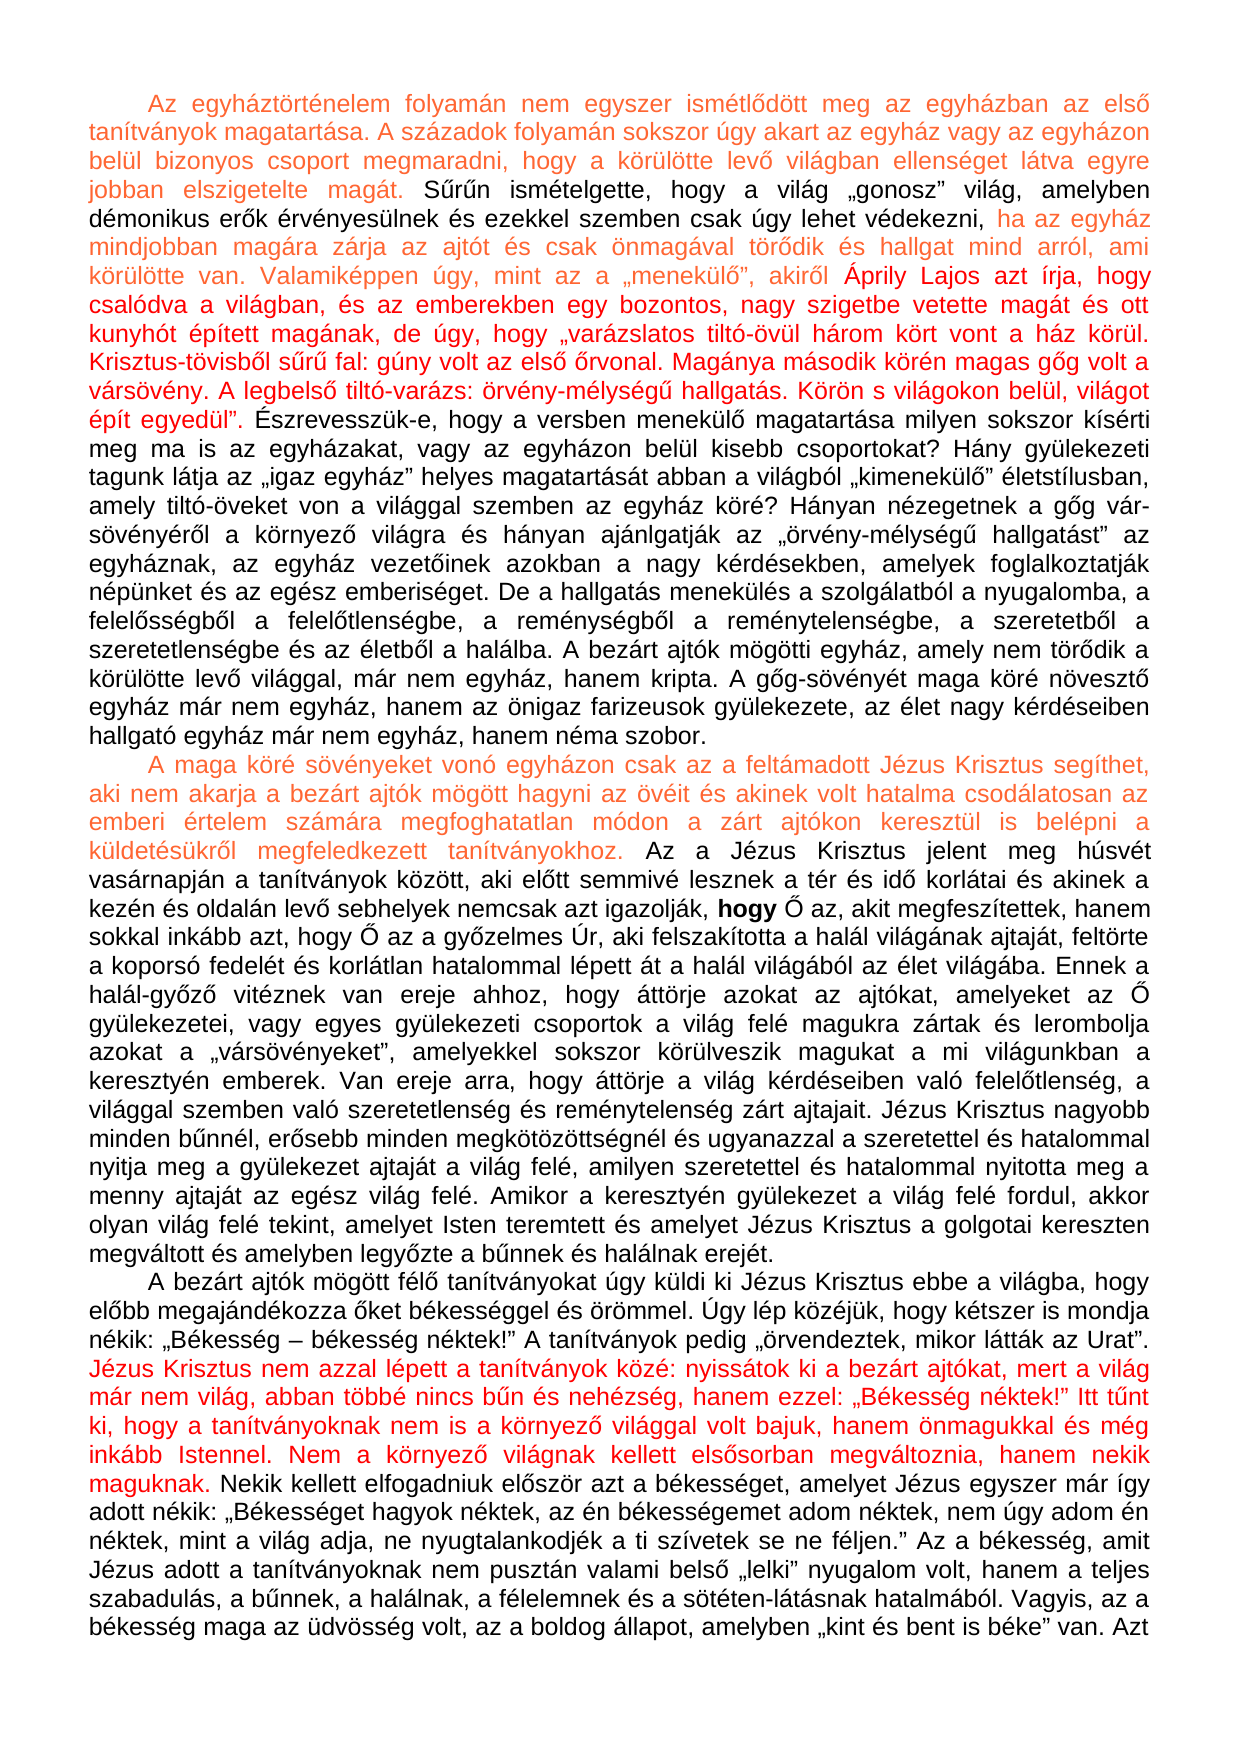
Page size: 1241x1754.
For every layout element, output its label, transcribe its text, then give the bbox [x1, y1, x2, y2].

text Az egyháztörténelem folyamán nem egyszer ismétlődött meg az egyházban az első tanítványok magatartása. A századok folyamán sokszor úgy akart az egyház vagy az egyházon belül bizonyos csoport megmaradni, hogy a körülötte levő világban ellenséget látva egyre jobban elszigetelte magát. Sűrűn ismételgette, hogy a világ „gonosz” világ, amelyben démonikus erők érvényesülnek és ezekkel szemben csak úgy lehet védekezni, ha az egyház mindjobban magára zárja az ajtót és csak önmagával törődik és hallgat mind arról, ami körülötte van. Valamiképpen úgy, mint az a „menekülő”, akiről Áprily Lajos azt írja, hogy csalódva a világban, és az emberekben egy bozontos, nagy szigetbe vetette magát és ott kunyhót épített magának, de úgy, hogy „varázslatos tiltó-övül három kört vont a ház körül. Krisztus-tövisből sűrű fal: gúny volt az első őrvonal. Magánya második körén magas gőg volt a vársövény. A legbelső tiltó-varázs: örvény-mélységű hallgatás. Körön s világokon belül, világot épít egyedül”. Észrevesszük‑e, hogy a versben menekülő magatartása milyen sokszor kísérti meg ma is az egyházakat, vagy az egyházon belül kisebb csoportokat? Hány gyülekezeti tagunk látja az „igaz egyház” helyes magatartását abban a világból „kimenekülő” életstílusban, amely tiltó-öveket von a világgal szemben az egyház köré? Hányan nézegetnek a gőg vár-sövényéről a környező világra és hányan ajánlgatják az „örvény-mélységű hallgatást” az egyháznak, az egyház vezetőinek azokban a nagy kérdésekben, amelyek foglalkoztatják népünket és az egész emberiséget. De a hallgatás menekülés a szolgálatból a nyugalomba, a felelősségből a felelőtlenségbe, a reménységből a reménytelenségbe, a szeretetből a szeretetlenségbe és az életből a halálba. A bezárt ajtók mögötti egyház, amely nem törődik a körülötte levő világgal, már nem egyház, hanem kripta. A gőg-sövényét maga köré növesztő egyház már nem egyház, hanem az önigaz farizeusok gyülekezete, az élet nagy kérdéseiben hallgató egyház már nem egyház, hanem néma szobor. [88, 88, 1152, 750]
text A maga köré sövényeket vonó egyházon csak az a feltámadott Jézus Krisztus segíthet, aki nem akarja a bezárt ajtók mögött hagyni az övéit és akinek volt hatalma csodálatosan az emberi értelem számára megfoghatatlan módon a zárt ajtókon keresztül is belépni a küldetésükről megfeledkezett tanítványokhoz. Az a Jézus Krisztus jelent meg húsvét vasárnapján a tanítványok között, aki előtt semmivé lesznek a tér és idő korlátai és akinek a kezén és oldalán levő sebhelyek nemcsak azt igazolják, hogy Ő az, akit megfeszítettek, hanem sokkal inkább azt, hogy Ő az a győzelmes Úr, aki felszakította a halál világának ajtaját, feltörte a koporsó fedelét és korlátlan hatalommal lépett át a halál világából az élet világába. Ennek a halál-győző vitéznek van ereje ahhoz, hogy áttörje azokat az ajtókat, amelyeket az Ő gyülekezetei, vagy egyes gyülekezeti csoportok a világ felé magukra zártak és lerombolja azokat a „vársövényeket”, amelyekkel sokszor körülveszik magukat a mi világunkban a keresztyén emberek. Van ereje arra, hogy áttörje a világ kérdéseiben való felelőtlenség, a világgal szemben való szeretetlenség és reménytelenség zárt ajtajait. Jézus Krisztus nagyobb minden bűnnél, erősebb minden megkötözöttségnél és ugyanazzal a szeretettel és hatalommal nyitja meg a gyülekezet ajtaját a világ felé, amilyen szeretettel és hatalommal nyitotta meg a menny ajtaját az egész világ felé. Amikor a keresztyén gyülekezet a világ felé fordul, akkor olyan világ felé tekint, amelyet Isten teremtett és amelyet Jézus Krisztus a golgotai kereszten megváltott és amelyben legyőzte a bűnnek és halálnak erejét. [88, 750, 1152, 1267]
text A bezárt ajtók mögött félő tanítványokat úgy küldi ki Jézus Krisztus ebbe a világba, hogy előbb megajándékozza őket békességgel és örömmel. Úgy lép közéjük, hogy kétszer is mondja nékik: „Békesség – békesség néktek!” A tanítványok pedig „örvendeztek, mikor látták az Urat”. Jézus Krisztus nem azzal lépett a tanítványok közé: nyissátok ki a bezárt ajtókat, mert a világ már nem világ, abban többé nincs bűn és nehézség, hanem ezzel: „Békesség néktek!” Itt tűnt ki, hogy a tanítványoknak nem is a környező világgal volt bajuk, hanem önmagukkal és még inkább Istennel. Nem a környező világnak kellett elsősorban megváltoznia, hanem nekik maguknak. Nekik kellett elfogadniuk először azt a békességet, amelyet Jézus egyszer már így adott nékik: „Békességet hagyok néktek, az én békességemet adom néktek, nem úgy adom én néktek, mint a világ adja, ne nyugtalankodjék a ti szívetek se ne féljen.” Az a békesség, amit Jézus adott a tanítványoknak nem pusztán valami belső „lelki” nyugalom volt, hanem a teljes szabadulás, a bűnnek, a halálnak, a félelemnek és a sötéten-látásnak hatalmából. Vagyis, az a békesség maga az üdvösség volt, az a boldog állapot, amelyben „kint és bent is béke” van. Azt [88, 1267, 1152, 1641]
